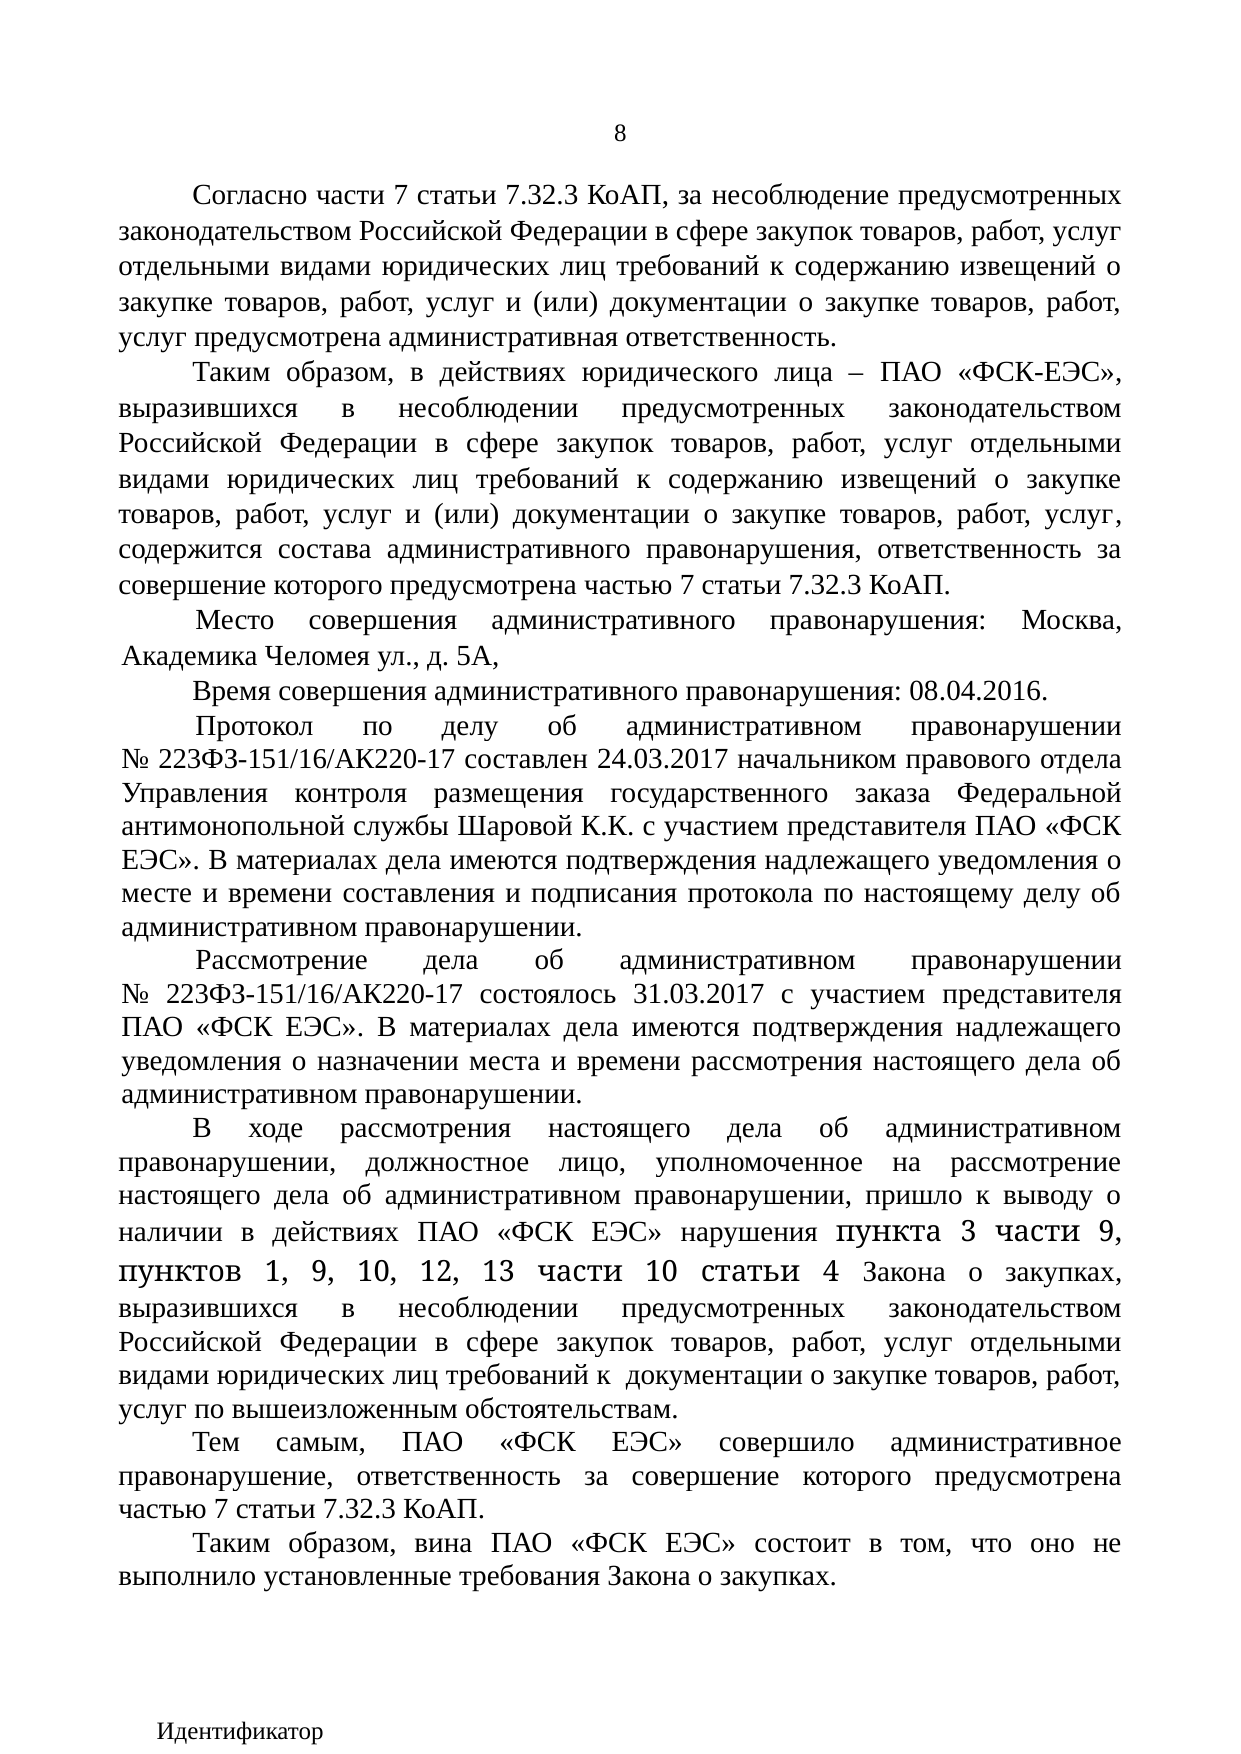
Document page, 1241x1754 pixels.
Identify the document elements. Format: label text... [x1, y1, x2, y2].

text Согласно части 7 статьи 7.32.3 КоАП, за несоблюдение предусмотренных законодательством Российской Федерации в сфере закупок товаров, работ, услуг отдельными видами юридических лиц требований к содержанию извещений о закупке товаров, работ, услуг и (или) документации о закупке товаров, работ, услуг предусмотрена административная ответственность. [118, 176, 1122, 353]
text Время совершения административного правонарушения: 08.04.2016. [118, 672, 1122, 708]
text Таким образом, в действиях юридического лица – ПАО «ФСК-ЕЭС», выразившихся в несоблюдении предусмотренных законодательством Российской Федерации в сфере закупок товаров, работ, услуг отдельными видами юридических лиц требований к содержанию извещений о закупке товаров, работ, услуг и (или) документации о закупке товаров, работ, услуг, содержится состава административного правонарушения, ответственность за совершение которого предусмотрена частью 7 статьи 7.32.3 КоАП. [118, 353, 1122, 601]
text В ходе рассмотрения настоящего дела об административном правонарушении, должностное лицо, уполномоченное на рассмотрение настоящего дела об административном правонарушении, пришло к выводу о наличии в действиях ПАО «ФСК ЕЭС» нарушения пункта 3 части 9, пунктов 1, 9, 10, 12, 13 части 10 статьи 4 Закона о закупках, выразившихся в несоблюдении предусмотренных законодательством Российской Федерации в сфере закупок товаров, работ, услуг отдельными видами юридических лиц требований к документации о закупке товаров, работ, услуг по вышеизложенным обстоятельствам. [118, 1110, 1122, 1424]
text Место совершения административного правонарушения: Москва, Академика Челомея ул., д. 5А, [121, 601, 1122, 672]
text Тем самым, ПАО «ФСК ЕЭС» совершило административное правонарушение, ответственность за совершение которого предусмотрена частью 7 статьи 7.32.3 КоАП. Таким образом, вина ПАО «ФСК ЕЭС» состоит в том, что оно не выполнило установленные требования Закона о закупках. [118, 1424, 1122, 1592]
text Протокол по делу об административном правонарушении № 223ФЗ-151/16/АК220-17 составлен 24.03.2017 начальником правового отдела Управления контроля размещения государственного заказа Федеральной антимонопольной службы Шаровой К.К. с участием представителя ПАО «ФСК ЕЭС». В материалах дела имеются подтверждения надлежащего уведомления о месте и времени составления и подписания протокола по настоящему делу об административном правонарушении. [121, 708, 1122, 942]
text Рассмотрение дела об административном правонарушении № 223ФЗ-151/16/АК220-17 состоялось 31.03.2017 с участием представителя ПАО «ФСК ЕЭС». В материалах дела имеются подтверждения надлежащего уведомления о назначении места и времени рассмотрения настоящего дела об административном правонарушении. [121, 942, 1122, 1110]
